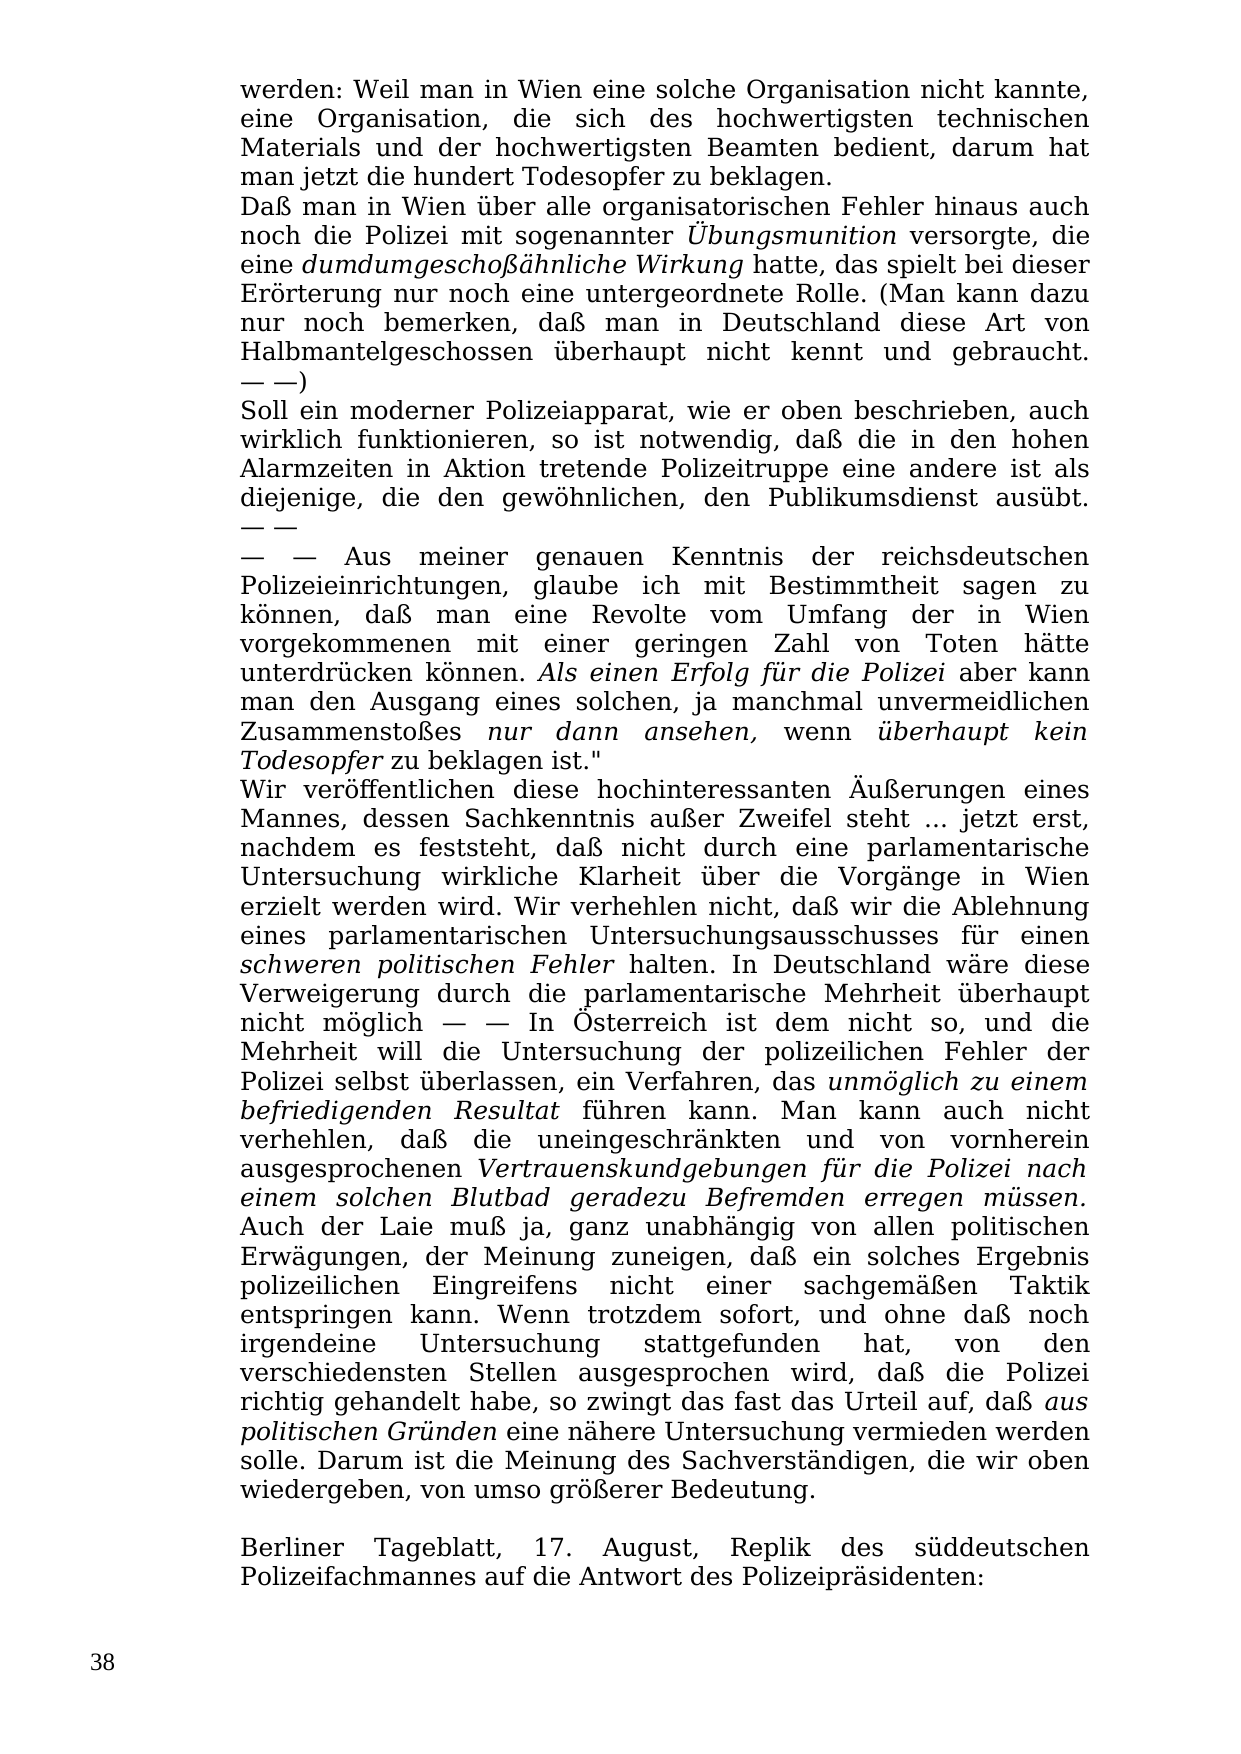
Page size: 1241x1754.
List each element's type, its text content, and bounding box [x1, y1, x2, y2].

text werden: Weil man in Wien eine solche Organisation nicht kannte, eine Organisation, die sich des hochwertigsten technischen Materials und der hochwertigsten Beamten bedient, darum hat man jetzt die hundert Todesopfer zu beklagen. [240, 75, 1091, 192]
text Berliner Tageblatt, 17. August, Replik des süddeutschen Polizeifachmannes auf die Antwort des Polizeipräsidenten: [240, 1533, 1091, 1592]
text Daß man in Wien über alle organisatorischen Fehler hinaus auch noch die Polizei mit sogenannter Übungsmunition versorgte, die eine dumdumgeschoßähnliche Wirkung hatte, das spielt bei dieser Erörterung nur noch eine untergeordnete Rolle. (Man kann dazu nur noch bemerken, daß man in Deutschland diese Art von Halbmantelgeschossen überhaupt nicht kennt und gebraucht. — —) [240, 192, 1091, 396]
text — — Aus meiner genauen Kenntnis der reichsdeutschen Polizeieinrichtungen, glaube ich mit Bestimmtheit sagen zu können, daß man eine Revolte vom Umfang der in Wien vorgekommenen mit einer geringen Zahl von Toten hätte unterdrücken können. Als einen Erfolg für die Polizei aber kann man den Ausgang eines solchen, ja manchmal unvermeidlichen Zusammenstoßes nur dann ansehen, wenn überhaupt kein Todesopfer zu beklagen ist." [240, 542, 1091, 775]
text Wir veröffentlichen diese hochinteressanten Äußerungen eines Mannes, dessen Sachkenntnis außer Zweifel steht ... jetzt erst, nachdem es feststeht, daß nicht durch eine parlamentarische Untersuchung wirkliche Klarheit über die Vorgänge in Wien erzielt werden wird. Wir verhehlen nicht, daß wir die Ablehnung eines parlamentarischen Untersuchungsausschusses für einen schweren politischen Fehler halten. In Deutschland wäre diese Verweigerung durch die parlamentarische Mehrheit überhaupt nicht möglich — — In Österreich ist dem nicht so, und die Mehrheit will die Untersuchung der polizeilichen Fehler der Polizei selbst überlassen, ein Verfahren, das unmöglich zu einem befriedigenden Resultat führen kann. Man kann auch nicht verhehlen, daß die uneingeschränkten und von vornherein ausgesprochenen Vertrauenskundgebungen für die Polizei nach einem solchen Blutbad geradezu Befremden erregen müssen. Auch der Laie muß ja, ganz unabhängig von allen politischen Erwägungen, der Meinung zuneigen, daß ein solches Ergebnis polizeilichen Eingreifens nicht einer sachgemäßen Taktik entspringen kann. Wenn trotzdem sofort, und ohne daß noch irgendeine Untersuchung stattgefunden hat, von den verschiedensten Stellen ausgesprochen wird, daß die Polizei richtig gehandelt habe, so zwingt das fast das Urteil auf, daß aus politischen Gründen eine nähere Untersuchung vermieden werden solle. Darum ist die Meinung des Sachverständigen, die wir oben wiedergeben, von umso größerer Bedeutung. [240, 775, 1091, 1504]
text Soll ein moderner Polizeiapparat, wie er oben beschrieben, auch wirklich funktionieren, so ist notwendig, daß die in den hohen Alarmzeiten in Aktion tretende Polizeitruppe eine andere ist als diejenige, die den gewöhnlichen, den Publikumsdienst ausübt. — — [240, 396, 1091, 542]
